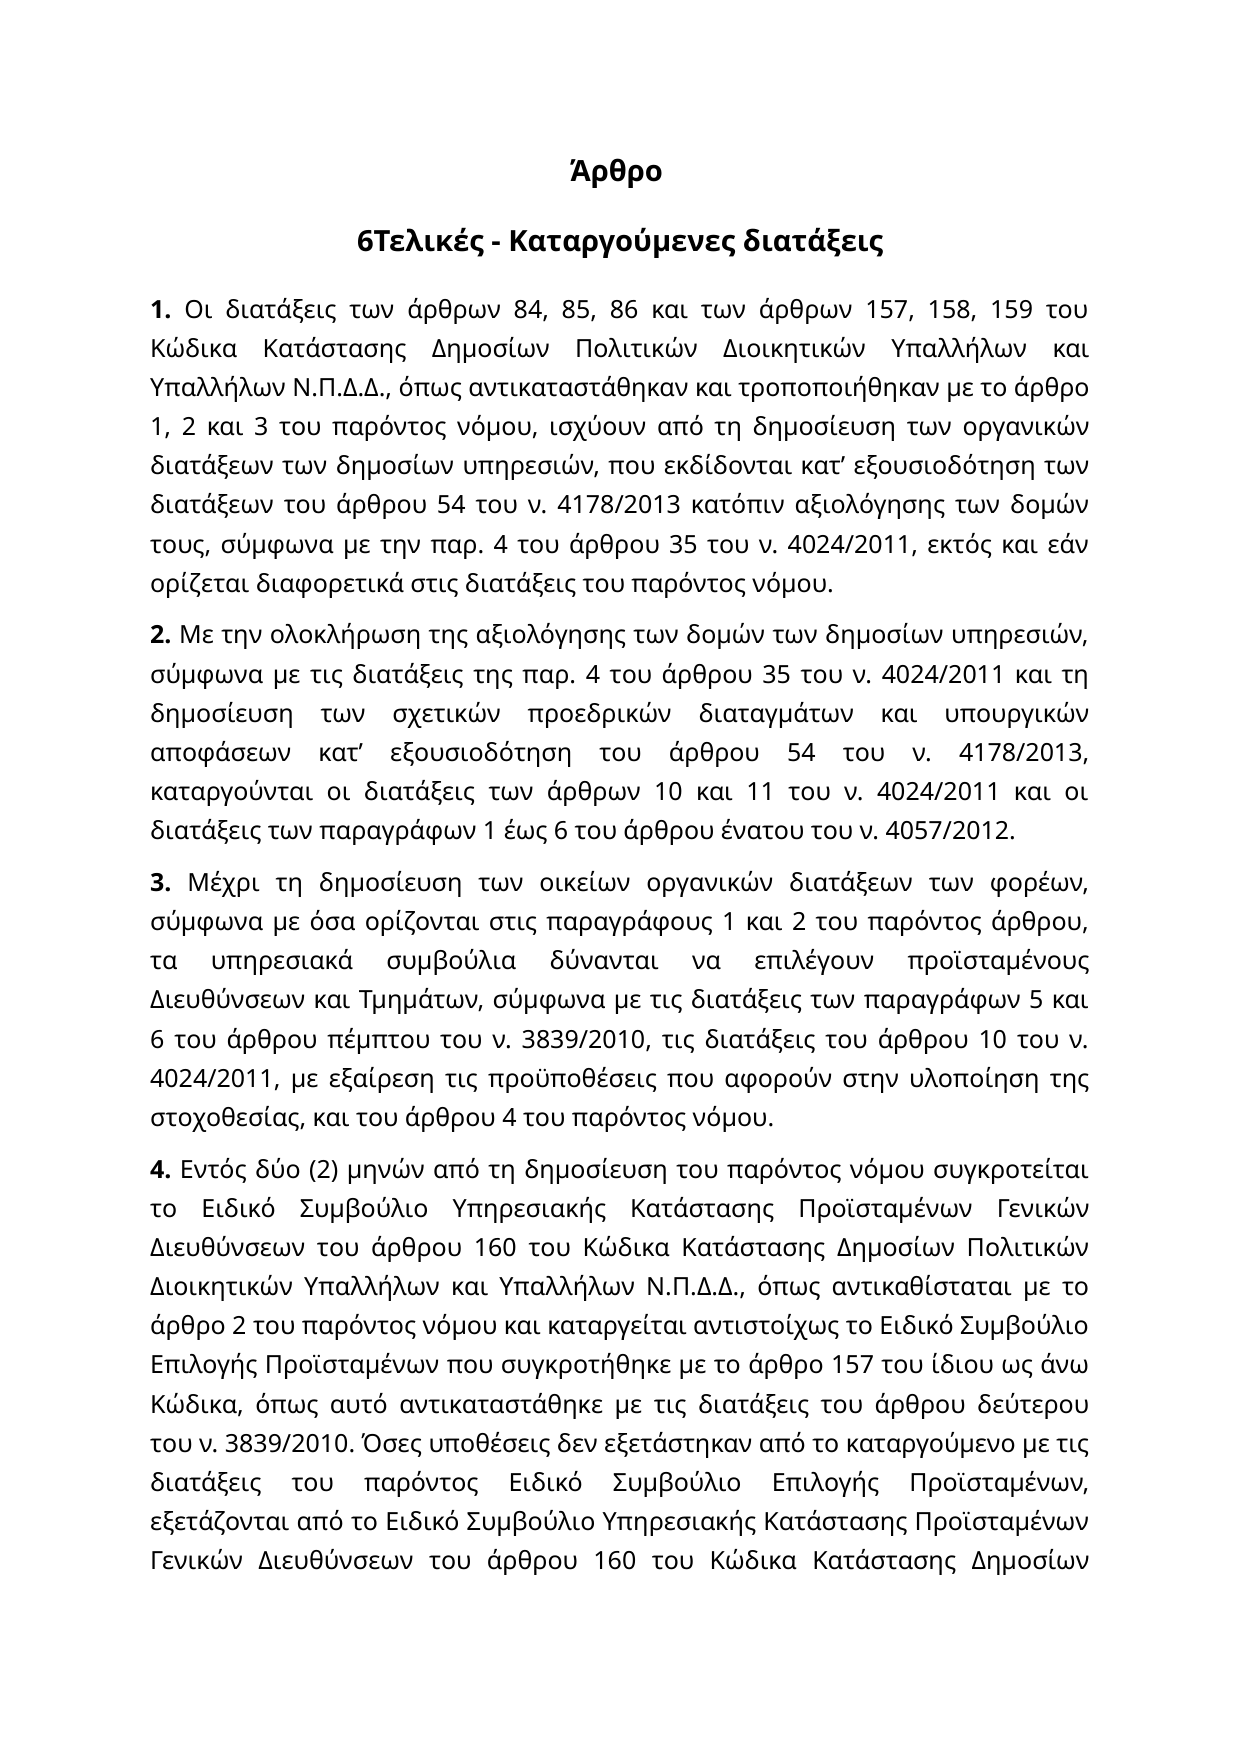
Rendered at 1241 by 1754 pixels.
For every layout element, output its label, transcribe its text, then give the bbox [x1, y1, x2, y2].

subtitle Άρθρο [150, 150, 1090, 190]
text 1. Οι διατάξεις των άρθρων 84, 85, 86 και των άρθρων 157, 158, 159 του Κώδικα Κατάστασης Δημοσίων Πολιτικών Διοικητικών Υπαλλήλων και Υπαλλήλων Ν.Π.Δ.Δ., όπως αντικαταστάθηκαν και τροποποιήθηκαν με το άρθρο 1, 2 και 3 του παρόντος νόμου, ισχύουν από τη δημοσίευση των οργανικών διατάξεων των δημοσίων υπηρεσιών, που εκδίδονται κατ’ εξουσιοδότηση των διατάξεων του άρθρου 54 του ν. 4178/2013 κατόπιν αξιολόγησης των δομών τους, σύμφωνα με την παρ. 4 του άρθρου 35 του ν. 4024/2011, εκτός και εάν ορίζεται διαφορετικά στις διατάξεις του παρόντος νόμου. [150, 291, 1090, 599]
text 3. Μέχρι τη δημοσίευση των οικείων οργανικών διατάξεων των φορέων, σύμφωνα με όσα ορίζονται στις παραγράφους 1 και 2 του παρόντος άρθρου, τα υπηρεσιακά συμβούλια δύνανται να επιλέγουν προϊσταμένους Διευθύνσεων και Τμημάτων, σύμφωνα με τις διατάξεις των παραγράφων 5 και 6 του άρθρου πέμπτου του ν. 3839/2010, τις διατάξεις του άρθρου 10 του ν. 4024/2011, με εξαίρεση τις προϋποθέσεις που αφορούν στην υλοποίηση της στοχοθεσίας, και του άρθρου 4 του παρόντος νόμου. [150, 864, 1090, 1134]
subtitle 6Τελικές - Καταργούμενες διατάξεις [150, 221, 1090, 260]
text 2. Με την ολοκλήρωση της αξιολόγησης των δομών των δημοσίων υπηρεσιών, σύμφωνα με τις διατάξεις της παρ. 4 του άρθρου 35 του ν. 4024/2011 και τη δημοσίευση των σχετικών προεδρικών διαταγμάτων και υπουργικών αποφάσεων κατ’ εξουσιοδότηση του άρθρου 54 του ν. 4178/2013, καταργούνται οι διατάξεις των άρθρων 10 και 11 του ν. 4024/2011 και οι διατάξεις των παραγράφων 1 έως 6 του άρθρου ένατου του ν. 4057/2012. [150, 617, 1090, 847]
text 4. Εντός δύο (2) μηνών από τη δημοσίευση του παρόντος νόμου συγκροτείται το Ειδικό Συμβούλιο Υπηρεσιακής Κατάστασης Προϊσταμένων Γενικών Διευθύνσεων του άρθρου 160 του Κώδικα Κατάστασης Δημοσίων Πολιτικών Διοικητικών Υπαλλήλων και Υπαλλήλων Ν.Π.Δ.Δ., όπως αντικαθίσταται με το άρθρο 2 του παρόντος νόμου και καταργείται αντιστοίχως το Ειδικό Συμβούλιο Επιλογής Προϊσταμένων που συγκροτήθηκε με το άρθρο 157 του ίδιου ως άνω Κώδικα, όπως αυτό αντικαταστάθηκε με τις διατάξεις του άρθρου δεύτερου του ν. 3839/2010. Όσες υποθέσεις δεν εξετάστηκαν από το καταργούμενο με τις διατάξεις του παρόντος Ειδικό Συμβούλιο Επιλογής Προϊσταμένων, εξετάζονται από το Ειδικό Συμβούλιο Υπηρεσιακής Κατάστασης Προϊσταμένων Γενικών Διευθύνσεων του άρθρου 160 του Κώδικα Κατάστασης Δημοσίων [150, 1151, 1090, 1577]
